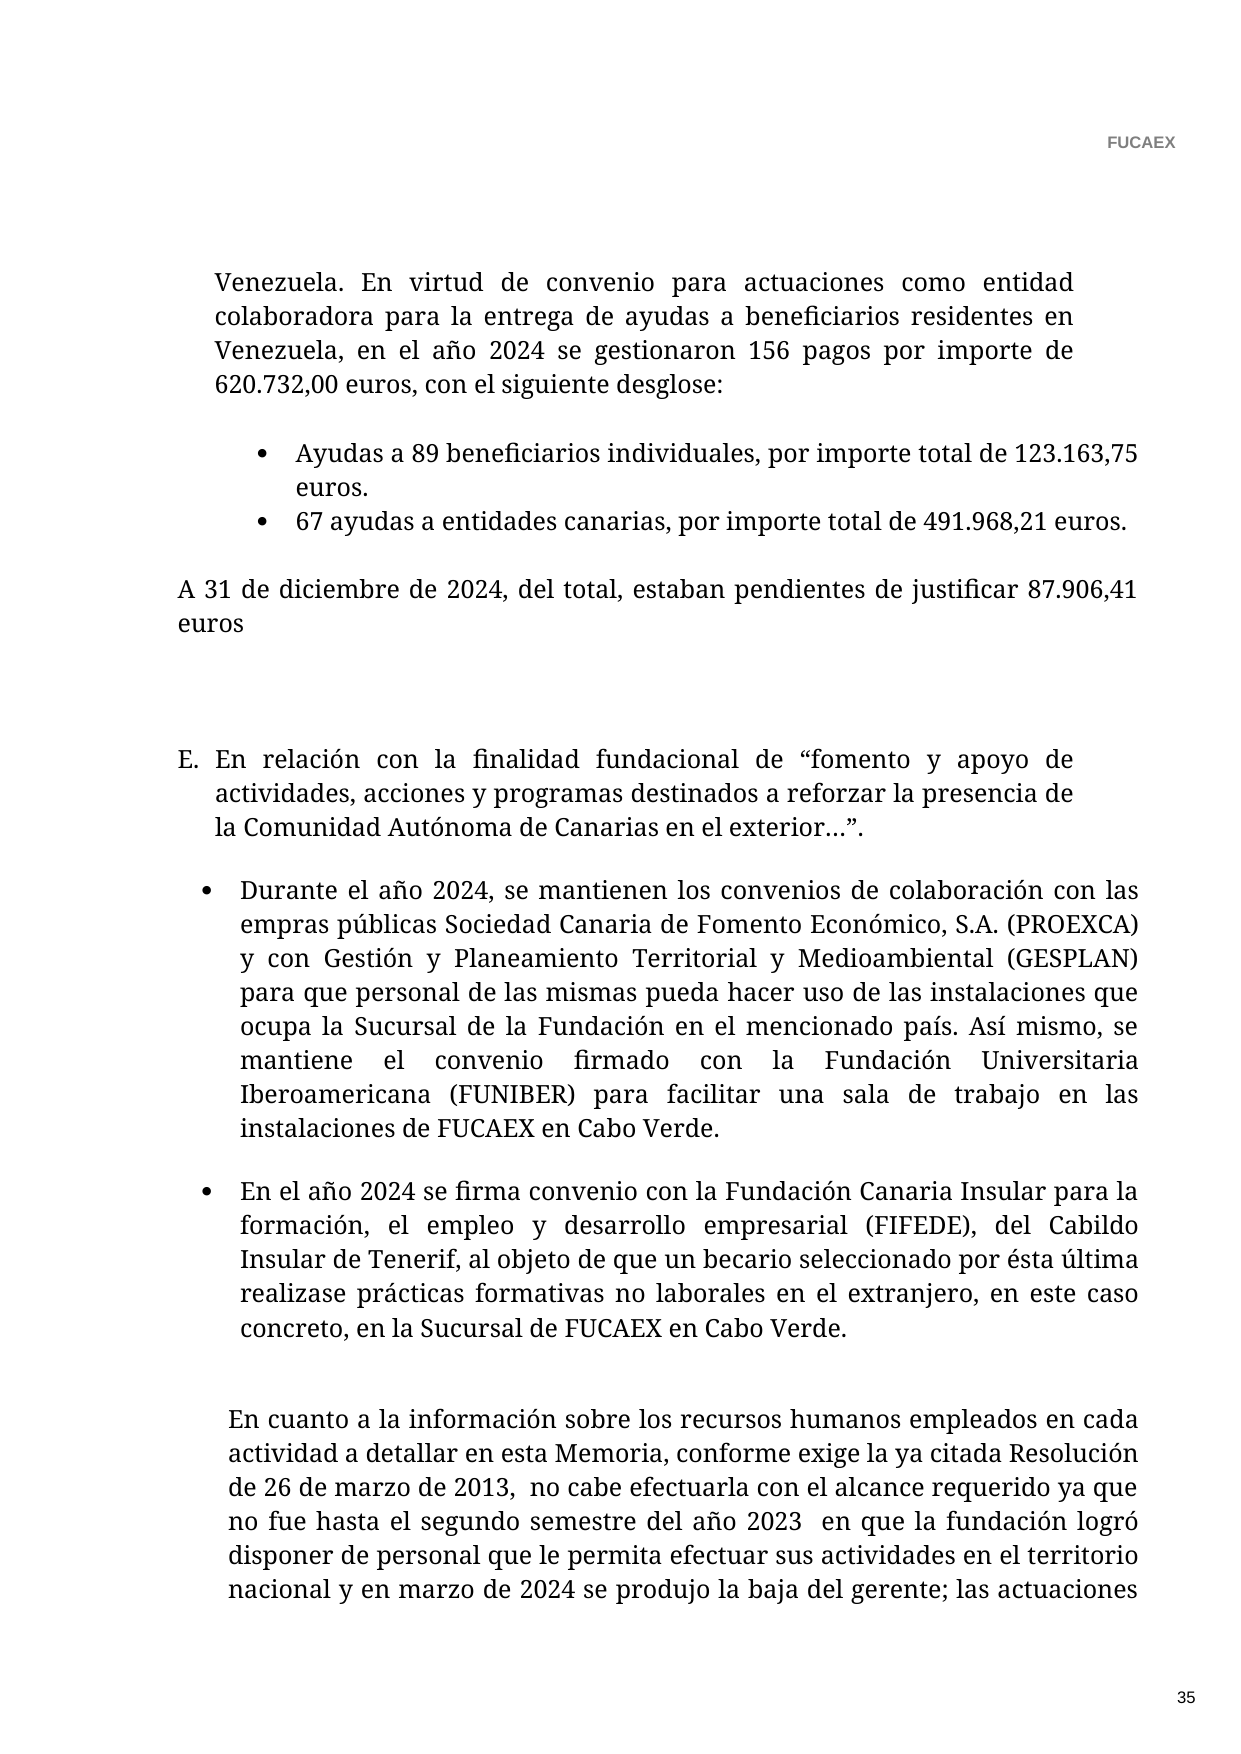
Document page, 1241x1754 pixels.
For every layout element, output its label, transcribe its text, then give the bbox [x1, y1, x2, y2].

text Venezuela. En virtud de convenio para actuaciones como entidad colaboradora para la entrega de ayudas a beneficiarios residentes en Venezuela, en el año 2024 se gestionaron 156 pagos por importe de 620.732,00 euros, con el siguiente desglose: [214, 265, 1075, 401]
list Durante el año 2024, se mantienen los convenios de colaboración con las empras públicas Sociedad Canaria de Fomento Económico, S.A. (PROEXCA) y con Gestión y Planeamiento Territorial y Medioambiental (GESPLAN) para que personal de las mismas pueda hacer uso de las instalaciones que ocupa la Sucursal de la Fundación en el mencionado país. Así mismo, se mantiene el convenio firmado con la Fundación Universitaria Iberoamericana (FUNIBER) para facilitar una sala de trabajo en las instalaciones de FUCAEX en Cabo Verde. [202, 873, 1140, 1145]
list En relación con la finalidad fundacional de “fomento y apoyo de actividades, acciones y programas destinados a reforzar la presencia de la Comunidad Autónoma de Canarias en el exterior…”. [177, 742, 1075, 844]
list Ayudas a 89 beneficiarios individuales, por importe total de 123.163,75 euros. [258, 435, 1140, 503]
text A 31 de diciembre de 2024, del total, estaban pendientes de justificar 87.906,41 euros [177, 571, 1140, 639]
list En el año 2024 se firma convenio con la Fundación Canaria Insular para la formación, el empleo y desarrollo empresarial (FIFEDE), del Cabildo Insular de Tenerif, al objeto de que un becario seleccionado por ésta última realizase prácticas formativas no laborales en el extranjero, en este caso concreto, en la Sucursal de FUCAEX en Cabo Verde. [202, 1174, 1140, 1344]
list 67 ayudas a entidades canarias, por importe total de 491.968,21 euros. [258, 503, 1140, 537]
text En cuanto a la información sobre los recursos humanos empleados en cada actividad a detallar en esta Memoria, conforme exige la ya citada Resolución de 26 de marzo de 2013, no cabe efectuarla con el alcance requerido ya que no fue hasta el segundo semestre del año 2023 en que la fundación logró disponer de personal que le permita efectuar sus actividades en el territorio nacional y en marzo de 2024 se produjo la baja del gerente; las actuaciones [228, 1402, 1140, 1606]
